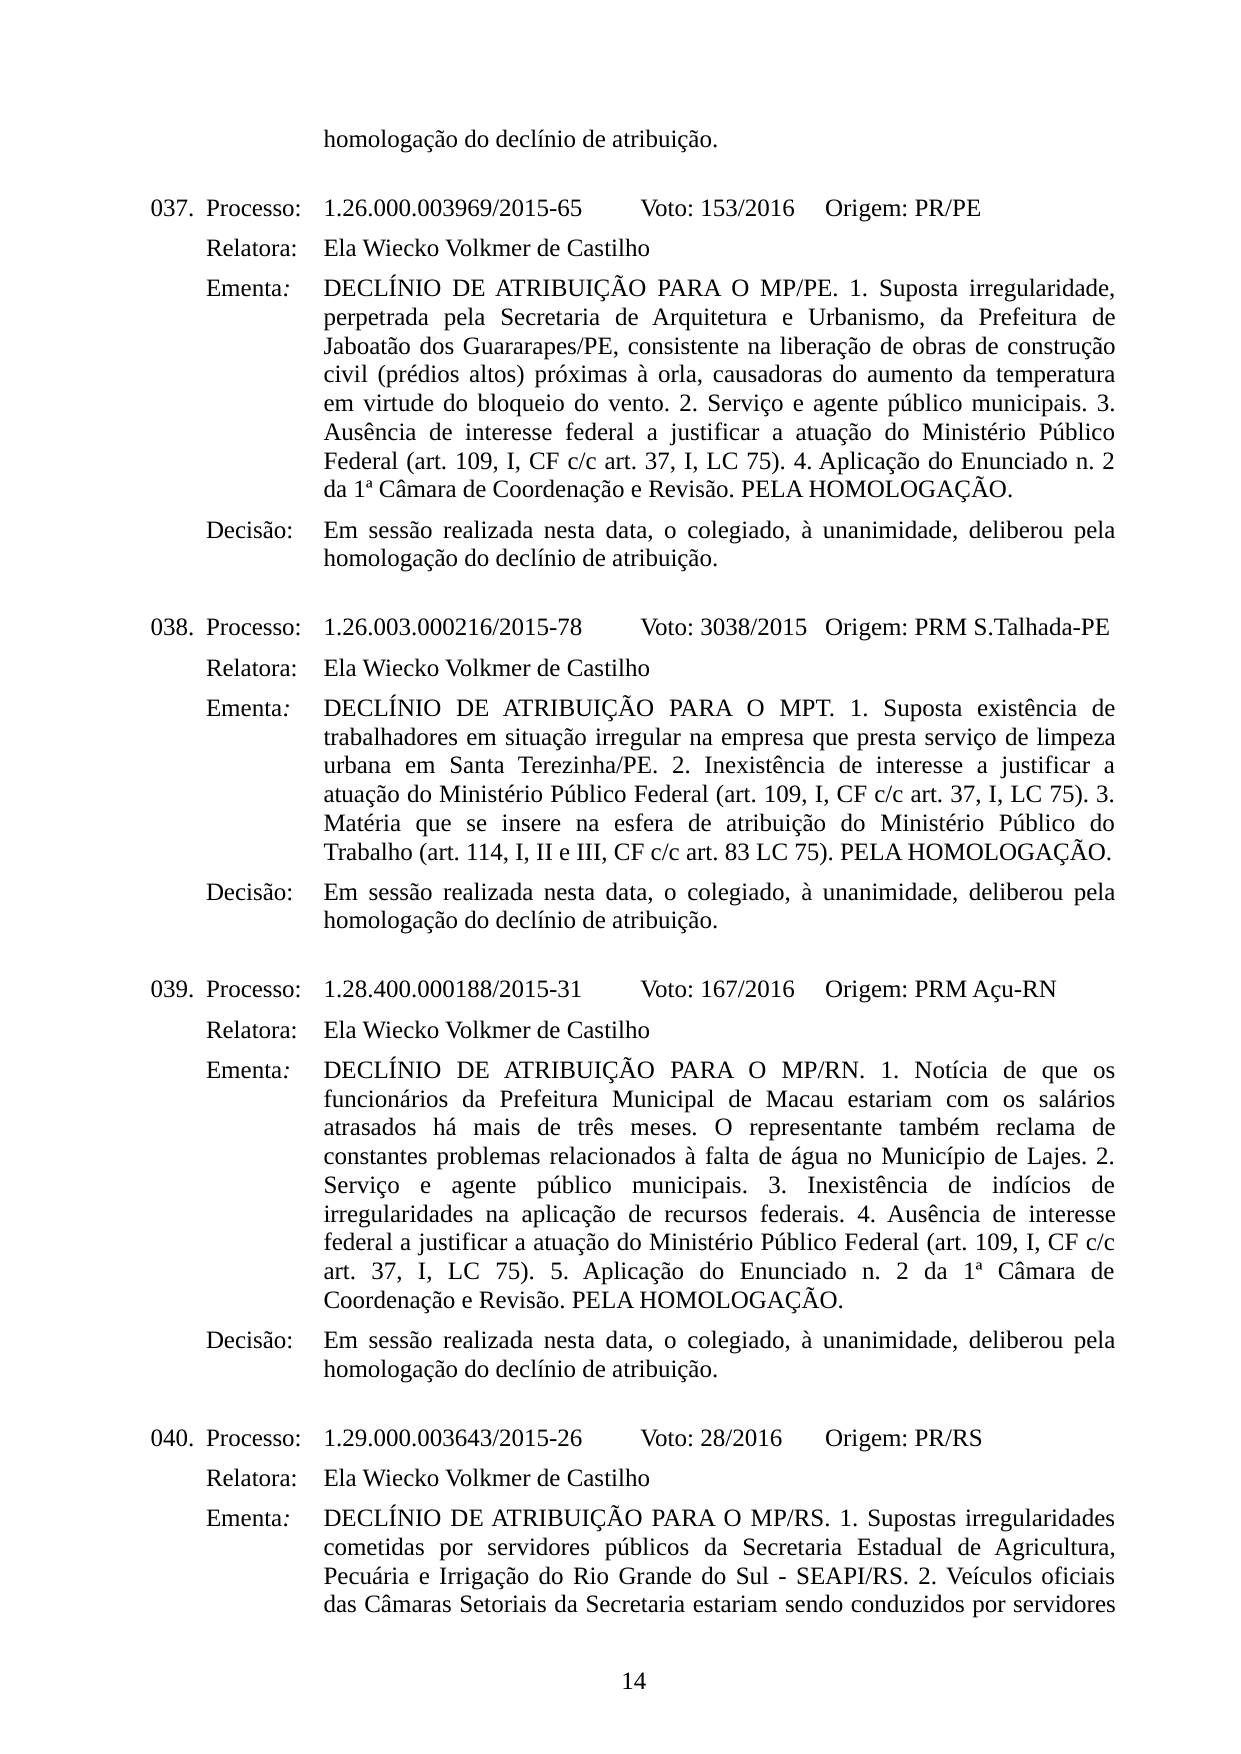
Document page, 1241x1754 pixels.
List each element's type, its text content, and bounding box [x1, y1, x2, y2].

table_cell DECLÍNIO DE ATRIBUIÇÃO PARA O MPT. 1. Suposta existência de trabalhadores em situação irregular na empresa que presta serviço de limpeza urbana em Santa Terezinha/PE. 2. Inexistência de interesse a justificar a atuação do Ministério Público Federal (art. 109, I, CF c/c art. 37, I, LC 75). 3. Matéria que se insere na esfera de atribuição do Ministério Público do Trabalho (art. 114, I, II e III, CF c/c art. 83 LC 75). PELA HOMOLOGAÇÃO. [318, 687, 1122, 871]
table_cell Ementa: [200, 1498, 318, 1624]
table_cell Ela Wiecko Volkmer de Castilho [318, 227, 1122, 267]
table_cell Decisão: [200, 509, 318, 578]
table_cell [145, 1049, 200, 1319]
table_header 037. [145, 187, 200, 227]
table_header 040. [145, 1417, 200, 1457]
table_header 038. [145, 607, 200, 647]
table_header Origem: PRM S.Talhada-PE [819, 607, 1122, 647]
table_cell [145, 1009, 200, 1049]
table_header 1.29.000.003643/2015-26 [318, 1417, 634, 1457]
table_cell [145, 1319, 200, 1388]
table_cell DECLÍNIO DE ATRIBUIÇÃO PARA O MP/PE. 1. Suposta irregularidade, perpetrada pela Secretaria de Arquitetura e Urbanismo, da Prefeitura de Jaboatão dos Guararapes/PE, consistente na liberação de obras de construção civil (prédios altos) próximas à orla, causadoras do aumento da temperatura em virtude do bloqueio do vento. 2. Serviço e agente público municipais. 3. Ausência de interesse federal a justificar a atuação do Ministério Público Federal (art. 109, I, CF c/c art. 37, I, LC 75). 4. Aplicação do Enunciado n. 2 da 1ª Câmara de Coordenação e Revisão. PELA HOMOLOGAÇÃO. [318, 268, 1122, 509]
table_cell Ementa: [200, 687, 318, 871]
table_cell [145, 118, 200, 158]
table_cell [145, 647, 200, 687]
table_header Voto: 167/2016 [635, 969, 819, 1009]
table_cell Em sessão realizada nesta data, o colegiado, à unanimidade, deliberou pela homologação do declínio de atribuição. [318, 871, 1122, 940]
table_header 1.26.003.000216/2015-78 [318, 607, 634, 647]
table_cell Relatora: [200, 227, 318, 267]
table_cell Ela Wiecko Volkmer de Castilho [318, 1009, 1122, 1049]
table_header Processo: [200, 187, 318, 227]
table_cell [145, 1498, 200, 1624]
table_cell [200, 118, 318, 158]
table_cell DECLÍNIO DE ATRIBUIÇÃO PARA O MP/RS. 1. Supostas irregularidades cometidas por servidores públicos da Secretaria Estadual de Agricultura, Pecuária e Irrigação do Rio Grande do Sul - SEAPI/RS. 2. Veículos oficiais das Câmaras Setoriais da Secretaria estariam sendo conduzidos por servidores [318, 1498, 1122, 1624]
table_header Voto: 3038/2015 [635, 607, 819, 647]
table_header Processo: [200, 1417, 318, 1457]
table_cell [145, 509, 200, 578]
table_cell [145, 268, 200, 509]
table_cell Ela Wiecko Volkmer de Castilho [318, 647, 1122, 687]
table_header Origem: PRM Açu-RN [819, 969, 1122, 1009]
table_header 039. [145, 969, 200, 1009]
table_cell [145, 687, 200, 871]
table_cell Ementa: [200, 268, 318, 509]
table_cell [145, 871, 200, 940]
table_cell homologação do declínio de atribuição. [318, 118, 1122, 158]
table_cell Relatora: [200, 1457, 318, 1497]
table_header 1.26.000.003969/2015-65 [318, 187, 634, 227]
table_cell Decisão: [200, 1319, 318, 1388]
table_cell Ela Wiecko Volkmer de Castilho [318, 1457, 1122, 1497]
table_header Voto: 28/2016 [635, 1417, 819, 1457]
table_header Origem: PR/RS [819, 1417, 1122, 1457]
table_cell [145, 1457, 200, 1497]
table_header Origem: PR/PE [819, 187, 1122, 227]
table_cell DECLÍNIO DE ATRIBUIÇÃO PARA O MP/RN. 1. Notícia de que os funcionários da Prefeitura Municipal de Macau estariam com os salários atrasados há mais de três meses. O representante também reclama de constantes problemas relacionados à falta de água no Município de Lajes. 2. Serviço e agente público municipais. 3. Inexistência de indícios de irregularidades na aplicação de recursos federais. 4. Ausência de interesse federal a justificar a atuação do Ministério Público Federal (art. 109, I, CF c/c art. 37, I, LC 75). 5. Aplicação do Enunciado n. 2 da 1ª Câmara de Coordenação e Revisão. PELA HOMOLOGAÇÃO. [318, 1049, 1122, 1319]
table_header Processo: [200, 969, 318, 1009]
table_cell Decisão: [200, 871, 318, 940]
table_cell Relatora: [200, 647, 318, 687]
table_cell Em sessão realizada nesta data, o colegiado, à unanimidade, deliberou pela homologação do declínio de atribuição. [318, 509, 1122, 578]
table_header Voto: 153/2016 [635, 187, 819, 227]
table_cell Em sessão realizada nesta data, o colegiado, à unanimidade, deliberou pela homologação do declínio de atribuição. [318, 1319, 1122, 1388]
table_cell Ementa: [200, 1049, 318, 1319]
table_cell Relatora: [200, 1009, 318, 1049]
table_header 1.28.400.000188/2015-31 [318, 969, 634, 1009]
table_cell [145, 227, 200, 267]
table_header Processo: [200, 607, 318, 647]
